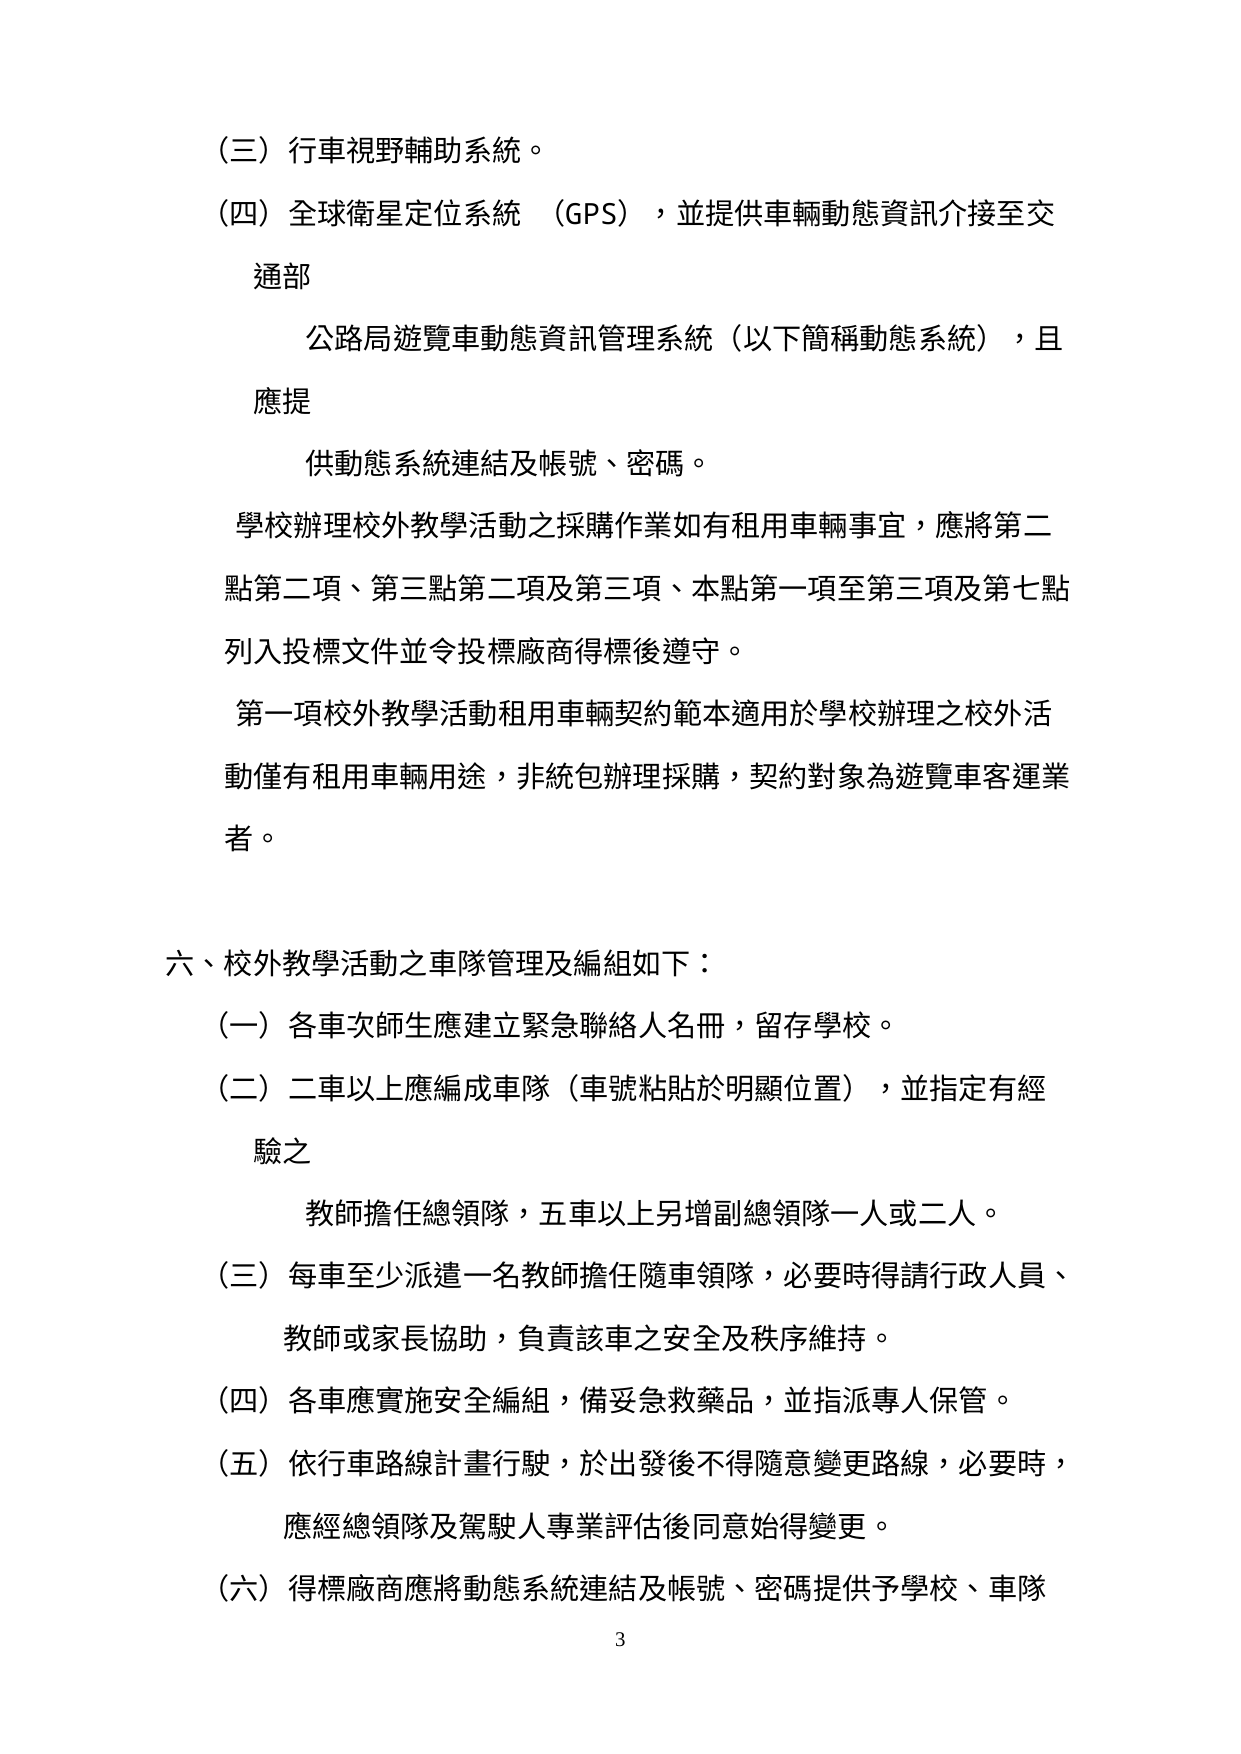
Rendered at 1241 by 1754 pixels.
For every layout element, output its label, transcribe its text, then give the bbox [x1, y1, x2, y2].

text 公路局遊覽車動態資訊管理系統（以下簡稱動態系統），且應提 [165, 295, 1075, 420]
text 六、校外教學活動之車隊管理及編組如下： [165, 920, 1075, 983]
text （四）各車應實施安全編組，備妥急救藥品，並指派專人保管。 [165, 1358, 1075, 1420]
text （二）二車以上應編成車隊（車號粘貼於明顯位置），並指定有經驗之 [165, 1045, 1075, 1170]
text 供動態系統連結及帳號、密碼。 [165, 420, 1075, 483]
text （三）每車至少派遣一名教師擔任隨車領隊，必要時得請行政人員、教師或家長協助，負責該車之安全及秩序維持。 [165, 1233, 1075, 1358]
text 教師擔任總領隊，五車以上另增副總領隊一人或二人。 [165, 1170, 1075, 1233]
text （五）依行車路線計畫行駛，於出發後不得隨意變更路線，必要時，應經總領隊及駕駛人專業評估後同意始得變更。 [165, 1420, 1075, 1545]
text （一）各車次師生應建立緊急聯絡人名冊，留存學校。 [165, 983, 1075, 1045]
text （六）得標廠商應將動態系統連結及帳號、密碼提供予學校、車隊 [165, 1545, 1075, 1608]
text 第一項校外教學活動租用車輛契約範本適用於學校辦理之校外活動僅有租用車輛用途，非統包辦理採購，契約對象為遊覽車客運業者。 [165, 670, 1075, 858]
text （四）全球衛星定位系統 （GPS），並提供車輛動態資訊介接至交通部 [165, 170, 1075, 295]
text 學校辦理校外教學活動之採購作業如有租用車輛事宜，應將第二點第二項、第三點第二項及第三項、本點第一項至第三項及第七點列入投標文件並令投標廠商得標後遵守。 [165, 483, 1075, 670]
text （三）行車視野輔助系統。 [165, 108, 1075, 170]
